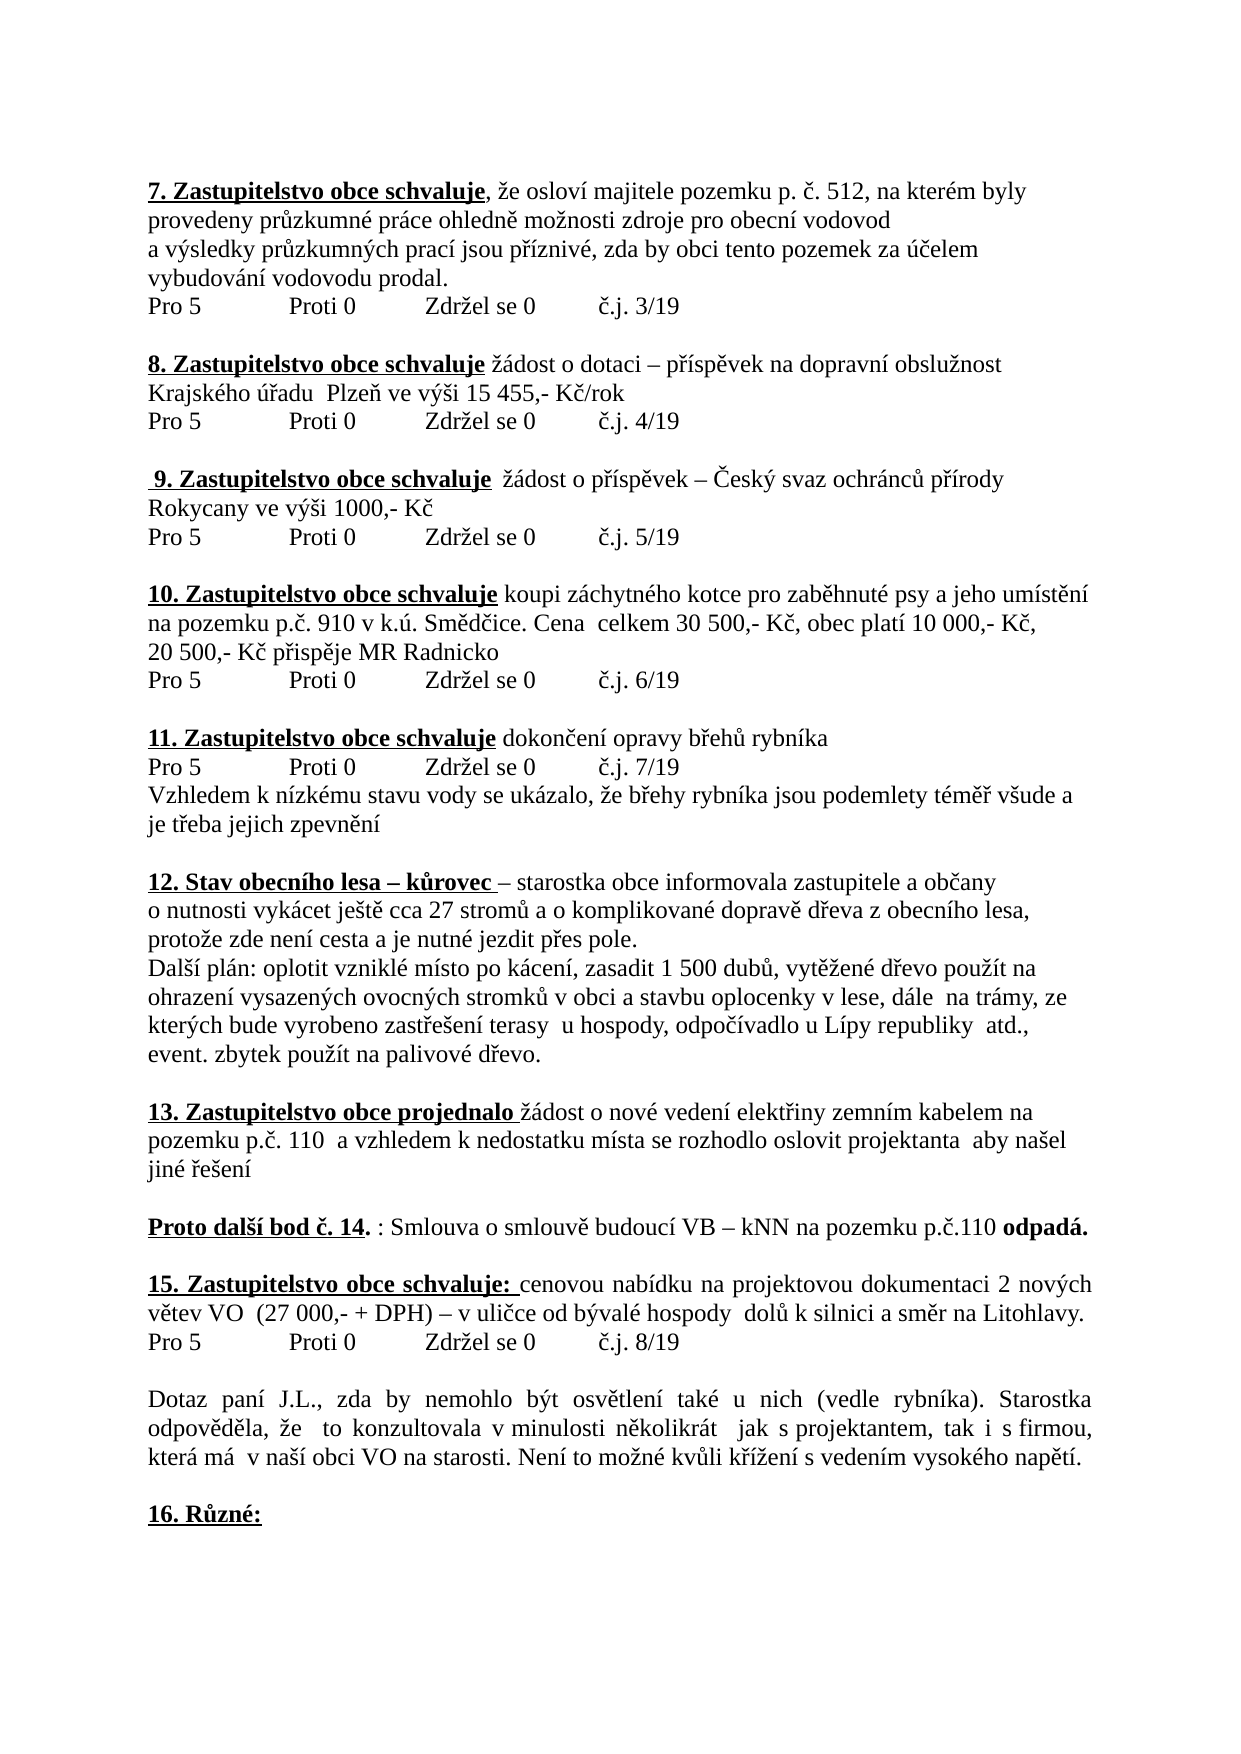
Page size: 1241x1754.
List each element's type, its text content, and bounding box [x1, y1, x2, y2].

text Dotaz paní J.L., zda by nemohlo být osvětlení také u nich (vedle rybníka). Starostka odpověděla, že to konzultovala v minulosti několikrát jak s projektantem, tak i s firmou, která má v naší obci VO na starosti. Není to možné kvůli křížení s vedením vysokého napětí. [148, 1384, 1093, 1470]
text Pro 5 Proti 0 Zdržel se 0 č.j. 6/19 [148, 665, 1093, 694]
text protože zde není cesta a je nutné jezdit přes pole. [148, 924, 1093, 953]
text 7. Zastupitelstvo obce schvaluje, že osloví majitele pozemku p. č. 512, na kterém byly provedeny průzkumné práce ohledně možnosti zdroje pro obecní vodovod [148, 176, 1093, 234]
text Pro 5 Proti 0 Zdržel se 0 č.j. 8/19 [148, 1327, 1093, 1355]
text Pro 5 Proti 0 Zdržel se 0 č.j. 3/19 [148, 291, 1093, 320]
text 10. Zastupitelstvo obce schvaluje koupi záchytného kotce pro zaběhnuté psy a jeho umístění na pozemku p.č. 910 v k.ú. Smědčice. Cena celkem 30 500,- Kč, obec platí 10 000,- Kč, 20 500,- Kč přispěje MR Radnicko [148, 579, 1093, 665]
text Vzhledem k nízkému stavu vody se ukázalo, že břehy rybníka jsou podemlety téměř všude a je třeba jejich zpevnění [148, 780, 1093, 838]
text 12. Stav obecního lesa – kůrovec – starostka obce informovala zastupitele a občany [148, 867, 1093, 895]
text 11. Zastupitelstvo obce schvaluje dokončení opravy břehů rybníka [148, 723, 1093, 752]
text a výsledky průzkumných prací jsou příznivé, zda by obci tento pozemek za účelem vybudování vodovodu prodal. [148, 234, 1093, 291]
text o nutnosti vykácet ještě cca 27 stromů a o komplikované dopravě dřeva z obecního lesa, [148, 895, 1093, 924]
text Pro 5 Proti 0 Zdržel se 0 č.j. 7/19 [148, 752, 1093, 780]
text 13. Zastupitelstvo obce projednalo žádost o nové vedení elektřiny zemním kabelem na pozemku p.č. 110 a vzhledem k nedostatku místa se rozhodlo oslovit projektanta aby našel jiné řešení [148, 1097, 1093, 1183]
text Proto další bod č. 14. : Smlouva o smlouvě budoucí VB – kNN na pozemku p.č.110 odpadá. [148, 1212, 1093, 1240]
text 8. Zastupitelstvo obce schvaluje žádost o dotaci – příspěvek na dopravní obslužnost Krajského úřadu Plzeň ve výši 15 455,- Kč/rok [148, 349, 1093, 406]
text 16. Různé: [148, 1499, 1093, 1528]
text Pro 5 Proti 0 Zdržel se 0 č.j. 5/19 [148, 522, 1093, 550]
text Další plán: oplotit vzniklé místo po kácení, zasadit 1 500 dubů, vytěžené dřevo použít na ohrazení vysazených ovocných stromků v obci a stavbu oplocenky v lese, dále na trámy, ze kterých bude vyrobeno zastřešení terasy u hospody, odpočívadlo u Lípy republiky atd., event. zbytek použít na palivové dřevo. [148, 953, 1093, 1068]
text Pro 5 Proti 0 Zdržel se 0 č.j. 4/19 [148, 406, 1093, 435]
text 15. Zastupitelstvo obce schvaluje: cenovou nabídku na projektovou dokumentaci 2 nových větev VO (27 000,- + DPH) – v uličce od bývalé hospody dolů k silnici a směr na Litohlavy. [148, 1269, 1093, 1327]
text 9. Zastupitelstvo obce schvaluje žádost o příspěvek – Český svaz ochránců přírody Rokycany ve výši 1000,- Kč [148, 464, 1093, 522]
